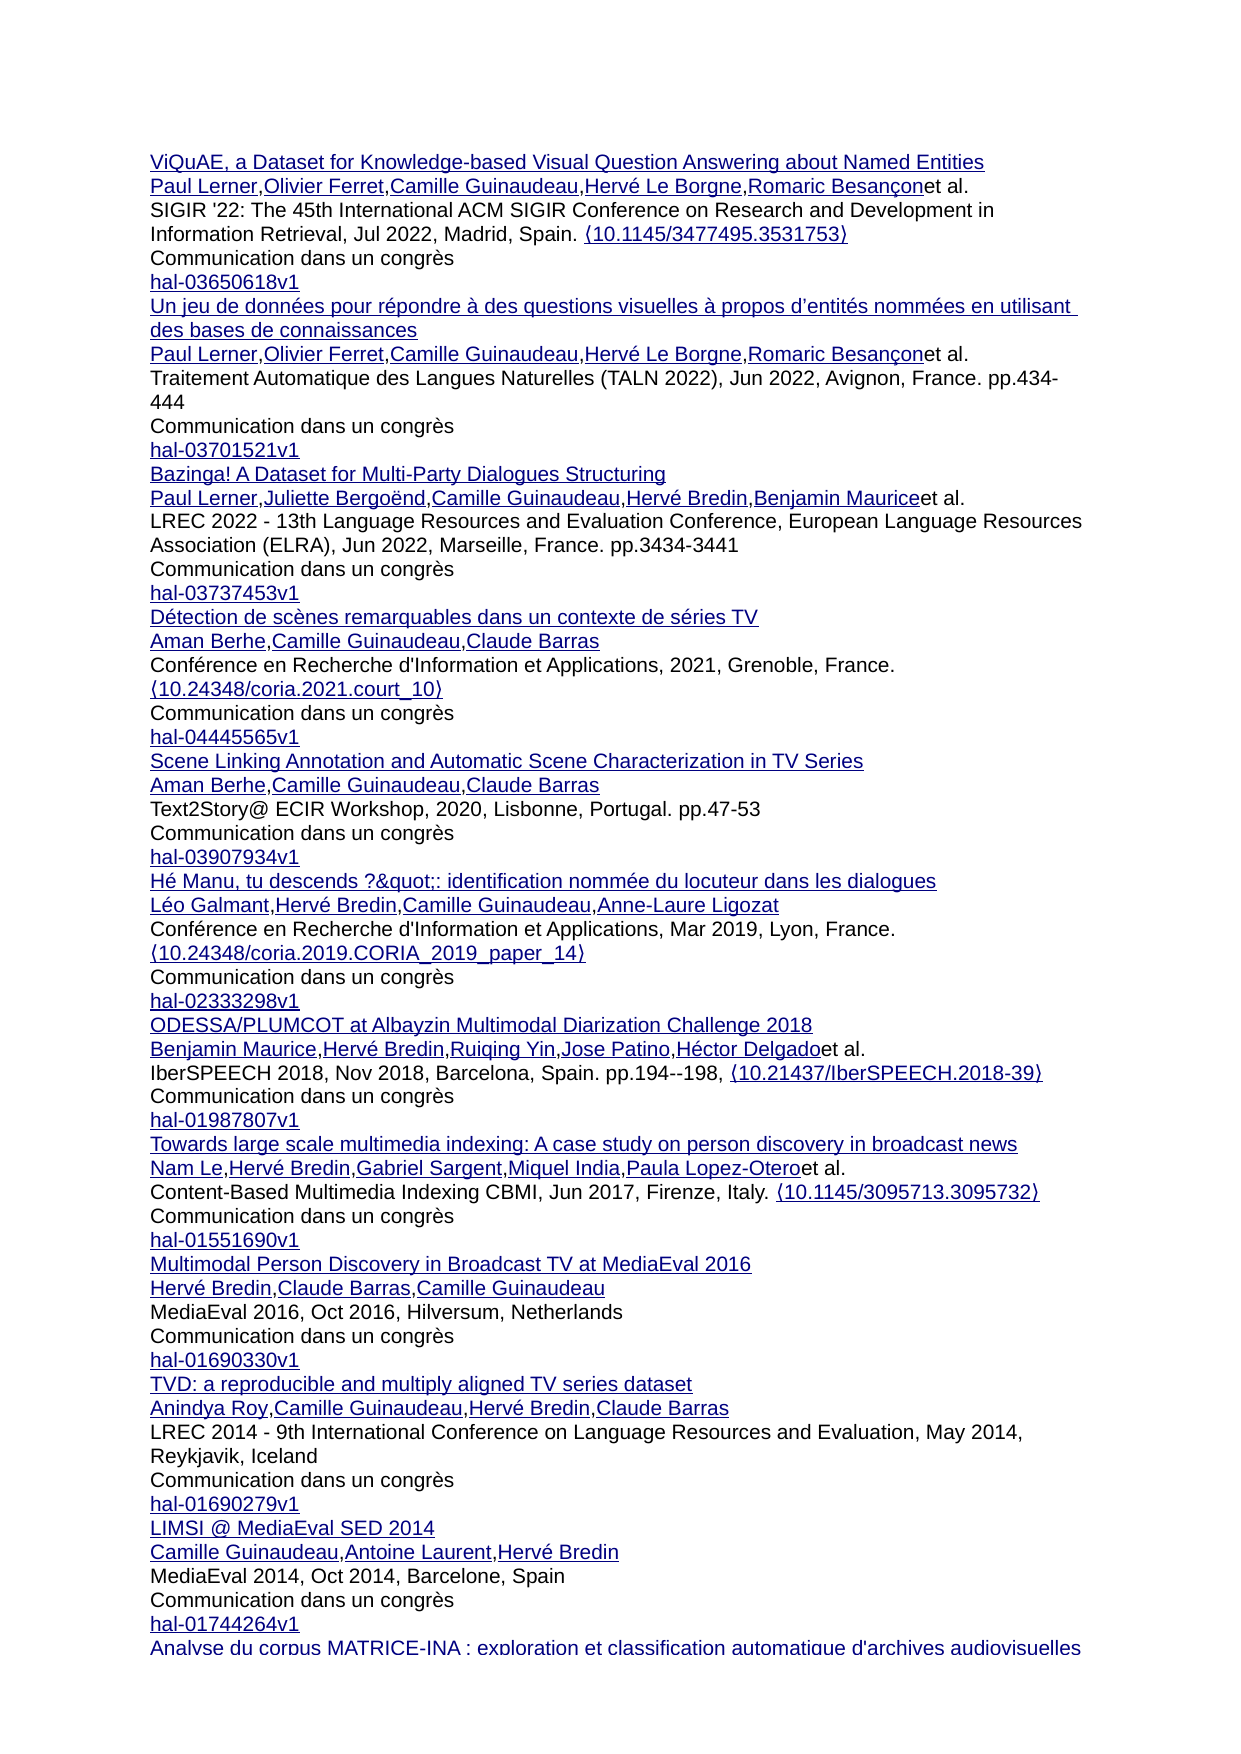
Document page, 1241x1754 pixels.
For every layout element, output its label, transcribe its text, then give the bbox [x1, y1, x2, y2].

table_cell Détection de scènes remarquables dans un contexte de séries TV Aman Berhe,Camille Guinaudeau,Claude Barras Conférence en Recherche d'Information et Applications, 2021, Grenoble, France. ⟨10.24348/coria.2021.court_10⟩ Communication dans un congrès hal-04445565v1 [150, 605, 1090, 749]
table_cell Bazinga! A Dataset for Multi-Party Dialogues Structuring Paul Lerner,Juliette Bergoënd,Camille Guinaudeau,Hervé Bredin,Benjamin Mauriceet al. LREC 2022 - 13th Language Resources and Evaluation Conference, European Language Resources Association (ELRA), Jun 2022, Marseille, France. pp.3434-3441 Communication dans un congrès hal-03737453v1 [150, 461, 1090, 605]
table_cell Multimodal Person Discovery in Broadcast TV at MediaEval 2016 Hervé Bredin,Claude Barras,Camille Guinaudeau MediaEval 2016, Oct 2016, Hilversum, Netherlands Communication dans un congrès hal-01690330v1 [150, 1252, 1090, 1372]
table_cell Hé Manu, tu descends ?&quot;: identification nommée du locuteur dans les dialogues Léo Galmant,Hervé Bredin,Camille Guinaudeau,Anne-Laure Ligozat Conférence en Recherche d'Information et Applications, Mar 2019, Lyon, France. ⟨10.24348/coria.2019.CORIA_2019_paper_14⟩ Communication dans un congrès hal-02333298v1 [150, 869, 1090, 1012]
table_cell TVD: a reproducible and multiply aligned TV series dataset Anindya Roy,Camille Guinaudeau,Hervé Bredin,Claude Barras LREC 2014 - 9th International Conference on Language Resources and Evaluation, May 2014, Reykjavik, Iceland Communication dans un congrès hal-01690279v1 [150, 1372, 1090, 1516]
table_cell LIMSI @ MediaEval SED 2014 Camille Guinaudeau,Antoine Laurent,Hervé Bredin MediaEval 2014, Oct 2014, Barcelone, Spain Communication dans un congrès hal-01744264v1 [150, 1516, 1090, 1635]
table_cell Scene Linking Annotation and Automatic Scene Characterization in TV Series Aman Berhe,Camille Guinaudeau,Claude Barras Text2Story@ ECIR Workshop, 2020, Lisbonne, Portugal. pp.47-53 Communication dans un congrès hal-03907934v1 [150, 749, 1090, 869]
table_cell Un jeu de données pour répondre à des questions visuelles à propos d’entités nommées en utilisant des bases de connaissances Paul Lerner,Olivier Ferret,Camille Guinaudeau,Hervé Le Borgne,Romaric Besançonet al. Traitement Automatique des Langues Naturelles (TALN 2022), Jun 2022, Avignon, France. pp.434-444 Communication dans un congrès hal-03701521v1 [150, 294, 1090, 461]
table_cell Analyse du corpus MATRICE-INA : exploration et classification automatique d'archives audiovisuelles [150, 1635, 1090, 1655]
table_cell Towards large scale multimedia indexing: A case study on person discovery in broadcast news Nam Le,Hervé Bredin,Gabriel Sargent,Miquel India,Paula Lopez-Oteroet al. Content-Based Multimedia Indexing CBMI, Jun 2017, Firenze, Italy. ⟨10.1145/3095713.3095732⟩ Communication dans un congrès hal-01551690v1 [150, 1132, 1090, 1252]
table_cell ODESSA/PLUMCOT at Albayzin Multimodal Diarization Challenge 2018 Benjamin Maurice,Hervé Bredin,Ruiqing Yin,Jose Patino,Héctor Delgadoet al. IberSPEECH 2018, Nov 2018, Barcelona, Spain. pp.194--198, ⟨10.21437/IberSPEECH.2018-39⟩ Communication dans un congrès hal-01987807v1 [150, 1013, 1090, 1132]
table_cell ViQuAE, a Dataset for Knowledge-based Visual Question Answering about Named Entities Paul Lerner,Olivier Ferret,Camille Guinaudeau,Hervé Le Borgne,Romaric Besançonet al. SIGIR '22: The 45th International ACM SIGIR Conference on Research and Development in Information Retrieval, Jul 2022, Madrid, Spain. ⟨10.1145/3477495.3531753⟩ Communication dans un congrès hal-03650618v1 [150, 150, 1090, 294]
